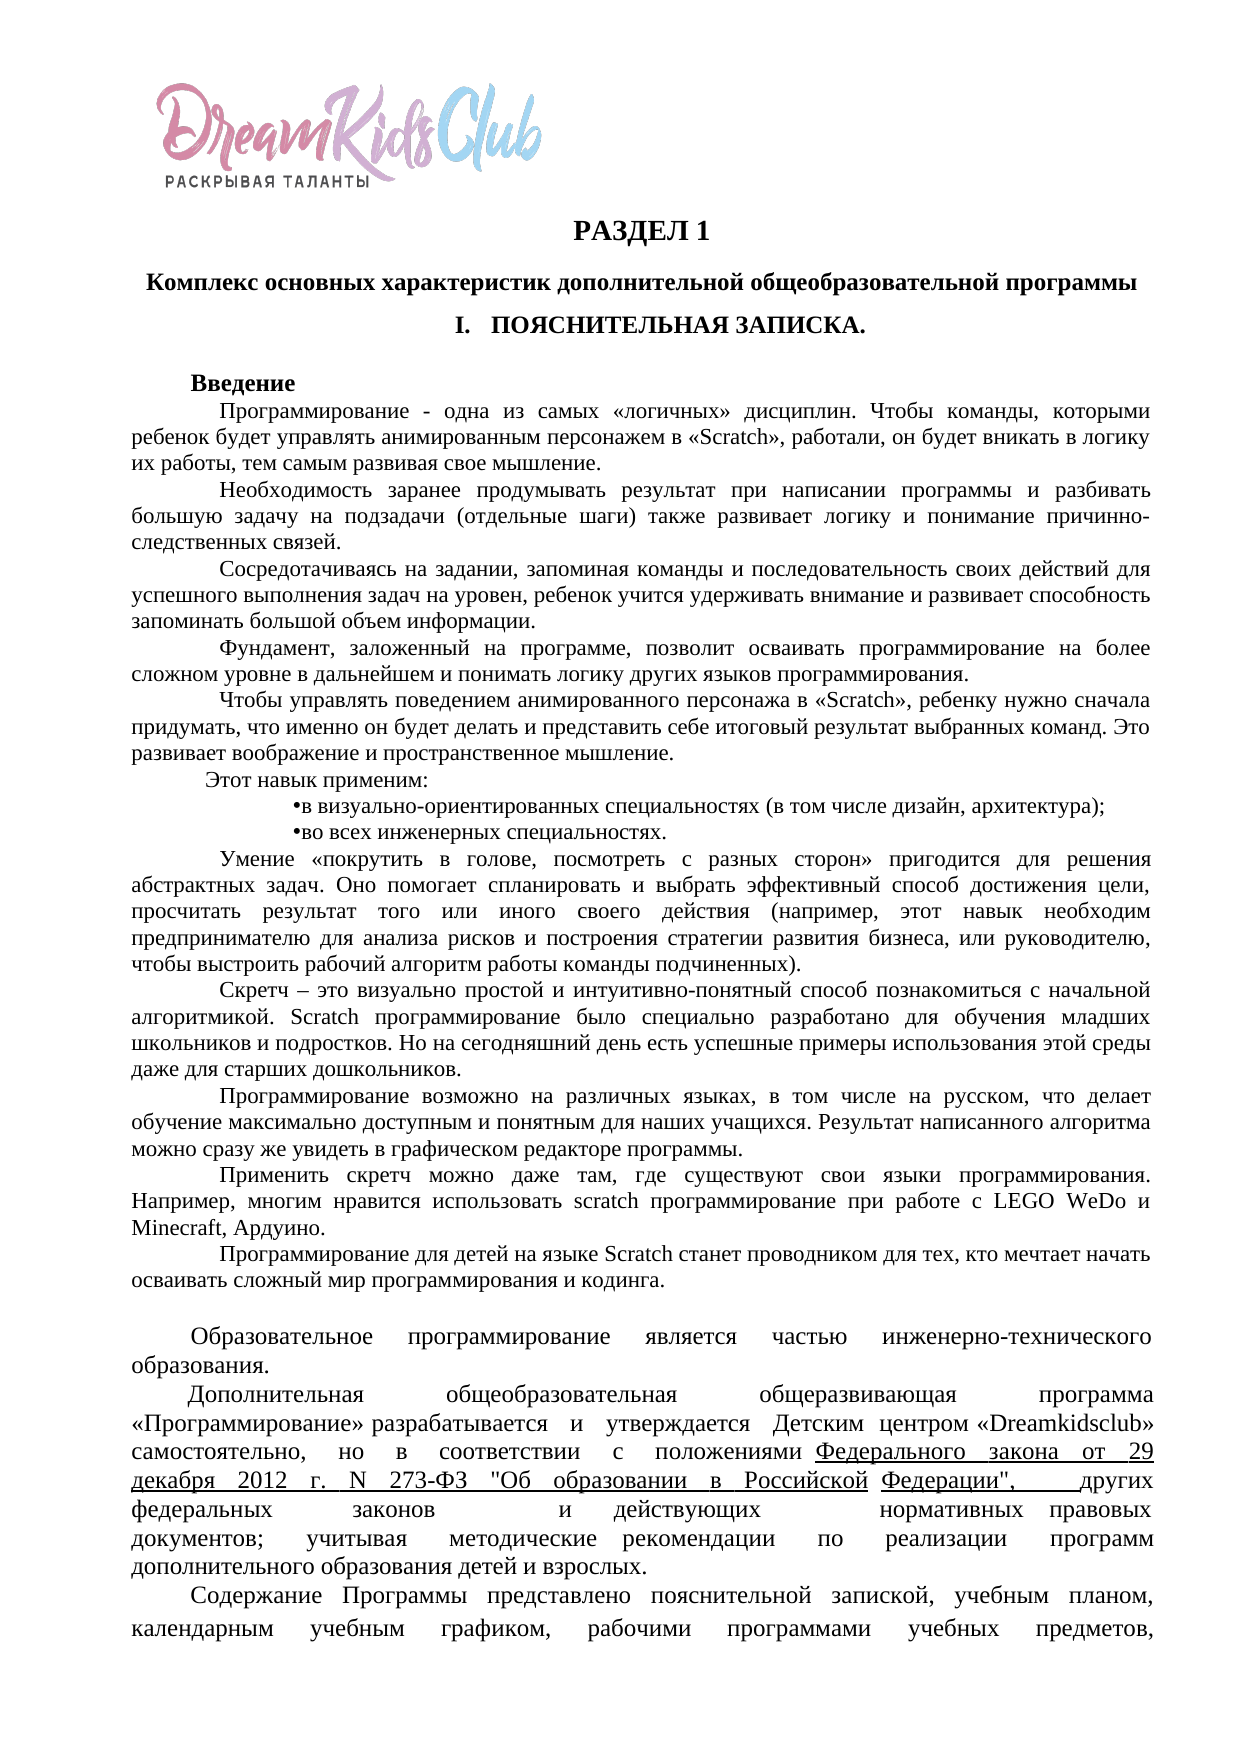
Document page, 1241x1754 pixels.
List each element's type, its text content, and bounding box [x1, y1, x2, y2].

list в визуально-ориентированных специальностях (в том числе дизайн, архитектура); [131, 792, 1152, 818]
list во всех инженерных специальностях. [131, 818, 1152, 845]
text Применить скретч можно даже там, где существуют свои языки программирования. Например, многим нравится использовать scratch программирование при работе с LEGO WeDo и Minecraft, Ардуино. [131, 1161, 1152, 1240]
text Фундамент, заложенный на программе, позволит осваивать программирование на более сложном уровне в дальнейшем и понимать логику других языков программирования. [131, 634, 1152, 687]
text Умение «покрутить в голове, посмотреть с разных сторон» пригодится для решения абстрактных задач. Оно помогает спланировать и выбрать эффективный способ достижения цели, просчитать результат того или иного своего действия (например, этот навык необходим предпринимателю для анализа рисков и построения стратегии развития бизнеса, или руководителю, чтобы выстроить рабочий алгоритм работы команды подчиненных). [131, 845, 1152, 976]
list Этот навык применим: [131, 766, 1152, 792]
picture [138, 75, 555, 195]
text Скретч – это визуально простой и интуитивно-понятный способ познакомиться с начальной алгоритмикой. Scratch программирование было специально разработано для обучения младших школьников и подростков. Но на сегодняшний день есть успешные примеры использования этой среды даже для старших дошкольников. [131, 976, 1152, 1082]
text Содержание Программы представлено пояснительной запиской, учебным планом, календарным учебным графиком, рабочими программами учебных предметов, [131, 1580, 1154, 1642]
text Чтобы управлять поведением анимированного персонажа в «Scratch», ребенку нужно сначала придумать, что именно он будет делать и представить себе итоговый результат выбранных команд. Это развивает воображение и пространственное мышление. [131, 687, 1152, 766]
text Сосредотачиваясь на задании, запоминая команды и последовательность своих действий для успешного выполнения задач на уровен, ребенок учится удерживать внимание и развивает способность запоминать большой объем информации. [131, 555, 1152, 634]
text Дополнительная общеобразовательная общеразвивающая программа «Программирование» разрабатывается и утверждается Детским центром «Dreamkidsclub» самостоятельно, но в соответствии с положениями Федерального закона от 29 декабря 2012 г. N 273-ФЗ "Об образовании в Российской Федерации", других федеральных законов и действующих нормативных правовых документов; учитывая методические рекомендации по реализации программ дополнительного образования детей и взрослых. [131, 1379, 1154, 1580]
text Комплекс основных характеристик дополнительной общеобразовательной программы [131, 270, 1152, 295]
text Программирование - одна из самых «логичных» дисциплин. Чтобы команды, которыми ребенок будет управлять анимированным персонажем в «Scratch», работали, он будет вникать в логику их работы, тем самым развивая свое мышление. [131, 397, 1152, 476]
text Образовательное программирование является частью инженерно-технического образования. [131, 1321, 1152, 1379]
text I. ПОЯСНИТЕЛЬНАЯ ЗАПИСКА. [454, 310, 1154, 339]
text Программирование возможно на различных языках, в том числе на русском, что делает обучение максимально доступным и понятным для наших учащихся. Результат написанного алгоритма можно сразу же увидеть в графическом редакторе программы. [131, 1082, 1152, 1161]
text Необходимость заранее продумывать результат при написании программы и разбивать большую задачу на подзадачи (отдельные шаги) также развивает логику и понимание причинно-следственных связей. [131, 476, 1152, 555]
text Программирование для детей на языке Scratch станет проводником для тех, кто мечтает начать осваивать сложный мир программирования и кодинга. [131, 1240, 1152, 1293]
text Введение [131, 368, 1152, 397]
text РАЗДЕЛ 1 [131, 220, 1152, 245]
